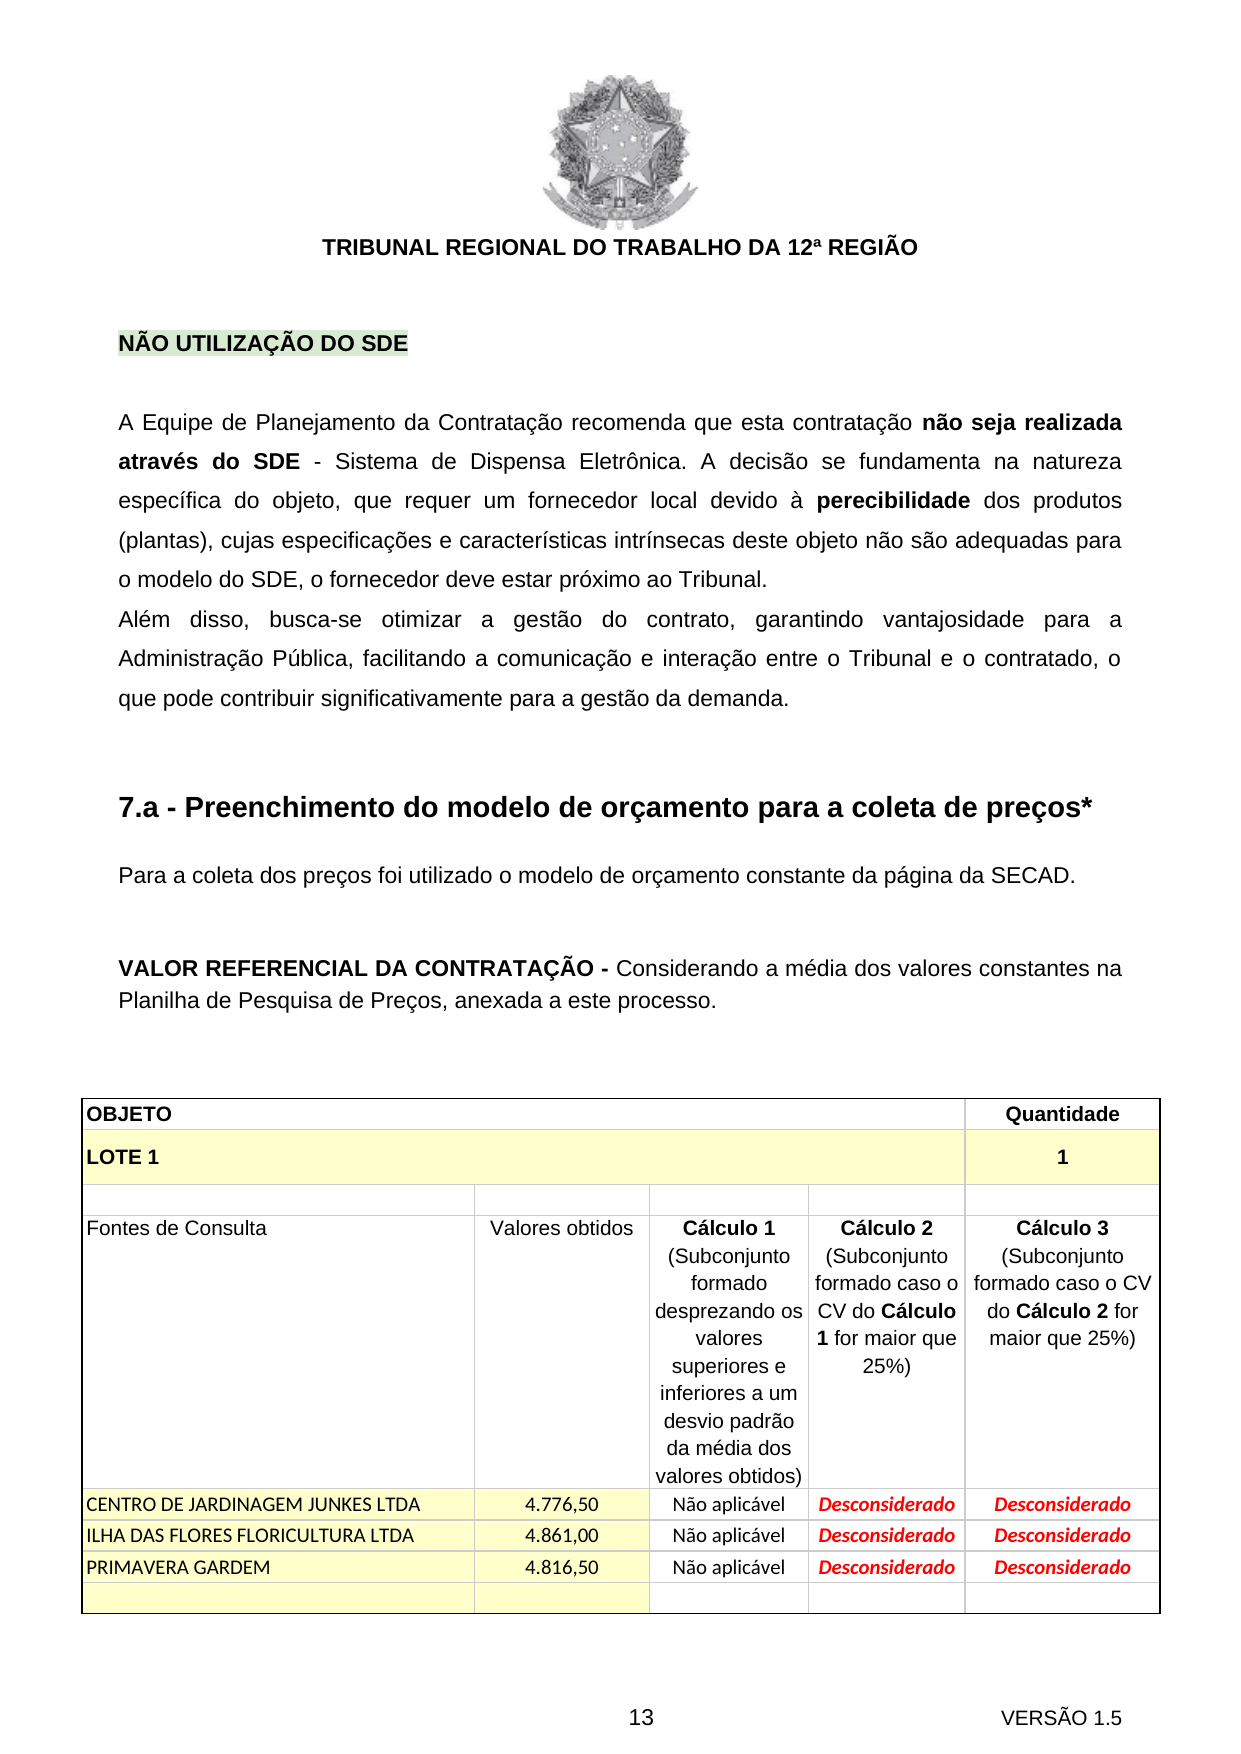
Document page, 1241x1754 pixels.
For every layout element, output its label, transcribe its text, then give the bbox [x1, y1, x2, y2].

table_cell Desconsiderado [966, 1521, 1159, 1550]
table_cell [475, 1185, 649, 1215]
table_cell [650, 1185, 808, 1215]
table_cell ILHA DAS FLORES FLORICULTURA LTDA [83, 1521, 474, 1550]
table_cell Desconsiderado [966, 1489, 1159, 1519]
table_cell 4.816,50 [475, 1552, 649, 1581]
table_cell Desconsiderado [809, 1521, 964, 1550]
table_cell LOTE 1 [83, 1130, 964, 1183]
table_header Quantidade [966, 1099, 1159, 1129]
table_cell Valores obtidos [475, 1216, 649, 1488]
table_cell Não aplicável [650, 1521, 808, 1550]
table_cell [966, 1583, 1159, 1613]
table_cell Desconsiderado [966, 1552, 1159, 1581]
table_cell [966, 1185, 1159, 1215]
table_cell 4.776,50 [475, 1489, 649, 1519]
table_cell Desconsiderado [809, 1489, 964, 1519]
table_cell Desconsiderado [809, 1552, 964, 1581]
text Para a coleta dos preços foi utilizado o modelo de orçamento constante da página da SECAD. [118, 862, 1122, 888]
text 7.a - Preenchimento do modelo de orçamento para a coleta de preços* [118, 790, 1122, 824]
table_cell Cálculo 1 (Subconjunto formado desprezando os valores superiores e inferiores a um desvio padrão da média dos valores obtidos) [650, 1216, 808, 1488]
picture [542, 75, 698, 230]
table_cell CENTRO DE JARDINAGEM JUNKES LTDA [83, 1489, 474, 1519]
table_cell Cálculo 3 (Subconjunto formado caso o CV do Cálculo 2 for maior que 25%) [966, 1216, 1159, 1488]
table_cell Fontes de Consulta [83, 1216, 474, 1488]
table_cell Não aplicável [650, 1552, 808, 1581]
table_cell Não aplicável [650, 1489, 808, 1519]
table_cell Cálculo 2 (Subconjunto formado caso o CV do Cálculo 1 for maior que 25%) [809, 1216, 964, 1488]
table_cell PRIMAVERA GARDEM [83, 1552, 474, 1581]
table_cell [83, 1185, 474, 1215]
text Além disso, busca-se otimizar a gestão do contrato, garantindo vantajosidade para a Administração Pública, facilitando a comunicação e interação entre o Tribunal e o contratado, o que pode contribuir significativamente para a gestão da demanda. [118, 606, 1122, 711]
text A Equipe de Planejamento da Contratação recomenda que esta contratação não seja realizada através do SDE - Sistema de Dispensa Eletrônica. A decisão se fundamenta na natureza específica do objeto, que requer um fornecedor local devido à perecibilidade dos produtos (plantas), cujas especificações e características intrínsecas deste objeto não são adequadas para o modelo do SDE, o fornecedor deve estar próximo ao Tribunal. [118, 408, 1122, 593]
table_cell [809, 1185, 964, 1215]
table_header OBJETO [83, 1099, 964, 1129]
text NÃO UTILIZAÇÃO DO SDE [118, 329, 1122, 356]
table_cell 4.861,00 [475, 1521, 649, 1550]
table_cell [809, 1583, 964, 1613]
table_cell [83, 1583, 474, 1613]
text VALOR REFERENCIAL DA CONTRATAÇÃO - Considerando a média dos valores constantes na Planilha de Pesquisa de Preços, anexada a este processo. [118, 955, 1122, 1013]
table_cell [475, 1583, 649, 1613]
table_cell [650, 1583, 808, 1613]
table_cell 1 [966, 1130, 1159, 1183]
